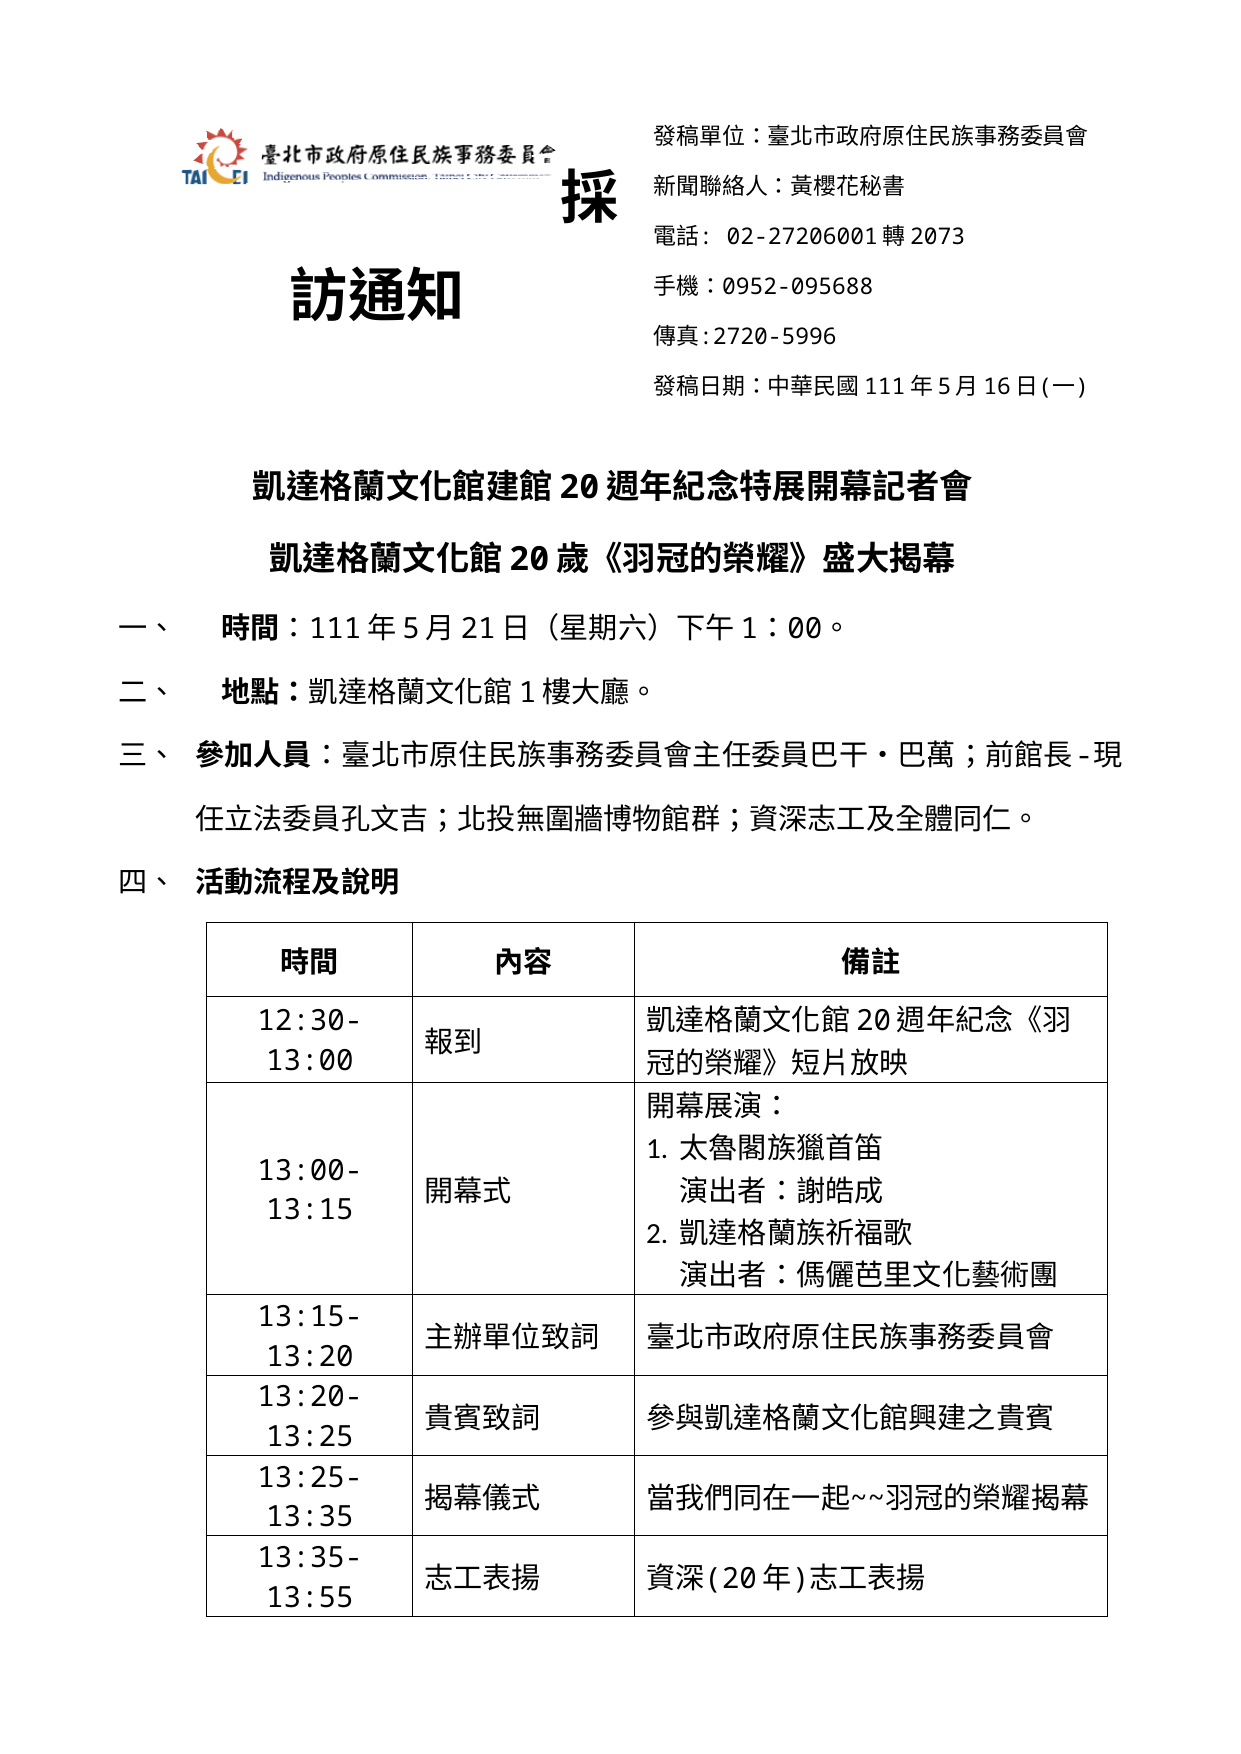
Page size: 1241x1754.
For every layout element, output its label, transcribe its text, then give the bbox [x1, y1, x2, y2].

table_cell 凱達格蘭文化館20週年紀念《羽冠的榮耀》短片放映 [635, 997, 1107, 1082]
list 時間：111年5月21日（星期六）下午1：00。 [118, 605, 1122, 647]
table_cell 開幕展演： 太魯閣族獵首笛 演出者：謝皓成 凱達格蘭族祈福歌 演出者：傌儷芭里文化藝術團 [635, 1083, 1107, 1294]
table_header 內容 [413, 923, 634, 996]
table_cell 主辦單位致詞 [413, 1295, 634, 1374]
table_cell 13:35-13:55 [207, 1536, 412, 1616]
list 地點：凱達格蘭文化館1樓大廳。 [118, 668, 1122, 711]
table_cell 開幕式 [413, 1083, 634, 1294]
table_cell 13:00-13:15 [207, 1083, 412, 1294]
table_cell 13:25-13:35 [207, 1456, 412, 1535]
table_cell 12:30-13:00 [207, 997, 412, 1082]
table_cell 志工表揚 [413, 1536, 634, 1616]
list 參加人員：臺北市原住民族事務委員會主任委員巴干‧巴萬；前館長-現任立法委員孔文吉；北投無圍牆博物館群；資深志工及全體同仁。 [118, 732, 1122, 838]
table_header 發稿單位：臺北市政府原住民族事務委員會 新聞聯絡人：黃櫻花秘書 電話: 02-27206001轉2073 手機：0952-095688 傳真:2720-5996 發稿日期：中華民國111年5月16日(一) [642, 118, 1110, 414]
table_cell 貴賓致詞 [413, 1376, 634, 1455]
text 凱達格蘭文化館建館20週年紀念特展開幕記者會 [118, 459, 1107, 508]
table_header 採訪通知 [118, 118, 642, 414]
table_cell 13:15-13:20 [207, 1295, 412, 1374]
table_cell 13:20-13:25 [207, 1376, 412, 1455]
table_cell 揭幕儀式 [413, 1456, 634, 1535]
table_cell 當我們同在一起~~羽冠的榮耀揭幕 [635, 1456, 1107, 1535]
table_cell 報到 [413, 997, 634, 1082]
table_cell 資深(20年)志工表揚 [635, 1536, 1107, 1616]
table_cell 臺北市政府原住民族事務委員會 [635, 1295, 1107, 1374]
table_cell 參與凱達格蘭文化館興建之貴賓 [635, 1376, 1107, 1455]
text 凱達格蘭文化館20歲《羽冠的榮耀》盛大揭幕 [118, 532, 1107, 581]
table_header 備註 [635, 923, 1107, 996]
table_header 時間 [207, 923, 412, 996]
list 活動流程及說明 [118, 859, 1122, 901]
